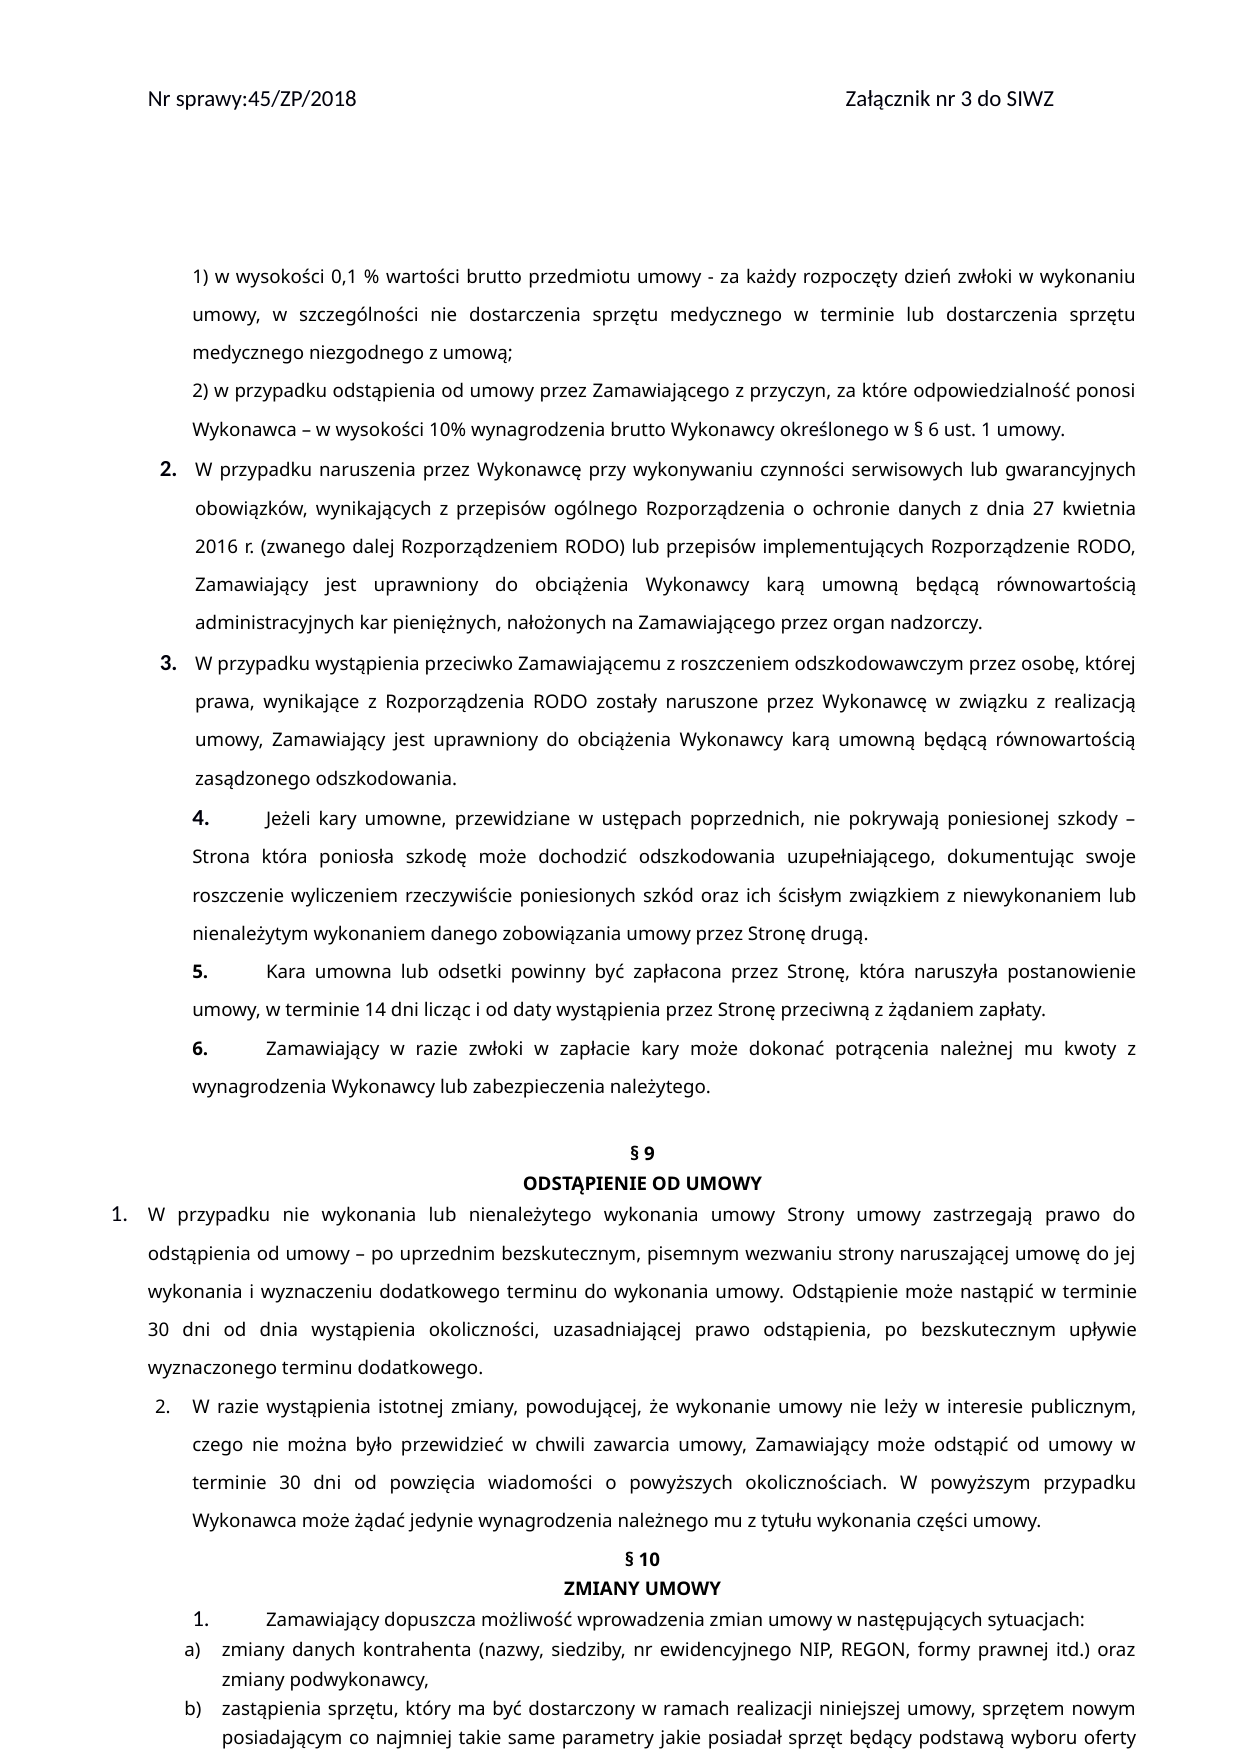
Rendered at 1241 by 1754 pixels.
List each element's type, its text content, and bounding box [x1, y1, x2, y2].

list W przypadku nie wykonania lub nienależytego wykonania umowy Strony umowy zastrzegają prawo do odstąpienia od umowy – po uprzednim bezskutecznym, pisemnym wezwaniu strony naruszającej umowę do jej wykonania i wyznaczeniu dodatkowego terminu do wykonania umowy. Odstąpienie może nastąpić w terminie 30 dni od dnia wystąpienia okoliczności, uzasadniającej prawo odstąpienia, po bezskutecznym upływie wyznaczonego terminu dodatkowego. [110, 1199, 1137, 1380]
list zastąpienia sprzętu, który ma być dostarczony w ramach realizacji niniejszej umowy, sprzętem nowym posiadającym co najmniej takie same parametry jakie posiadał sprzęt będący podstawą wyboru oferty [184, 1695, 1137, 1750]
list W przypadku wystąpienia przeciwko Zamawiającemu z roszczeniem odszkodowawczym przez osobę, której prawa, wynikające z Rozporządzenia RODO zostały naruszone przez Wykonawcę w związku z realizacją umowy, Zamawiający jest uprawniony do obciążenia Wykonawcy karą umowną będącą równowartością zasądzonego odszkodowania. [159, 648, 1137, 790]
list Kara umowna lub odsetki powinny być zapłacona przez Stronę, która naruszyła postanowienie umowy, w terminie 14 dni licząc i od daty wystąpienia przez Stronę przeciwną z żądaniem zapłaty. [192, 958, 1137, 1022]
text ODSTĄPIENIE OD UMOWY [148, 1170, 1137, 1196]
text § 9 [148, 1141, 1137, 1166]
text ZMIANY UMOWY [148, 1575, 1137, 1601]
text 1) w wysokości 0,1 % wartości brutto przedmiotu umowy - za każdy rozpoczęty dzień zwłoki w wykonaniu umowy, w szczególności nie dostarczenia sprzętu medycznego w terminie lub dostarczenia sprzętu medycznego niezgodnego z umową; [192, 263, 1137, 365]
list W przypadku naruszenia przez Wykonawcę przy wykonywaniu czynności serwisowych lub gwarancyjnych obowiązków, wynikających z przepisów ogólnego Rozporządzenia o ochronie danych z dnia 27 kwietnia 2016 r. (zwanego dalej Rozporządzeniem RODO) lub przepisów implementujących Rozporządzenie RODO, Zamawiający jest uprawniony do obciążenia Wykonawcy karą umowną będącą równowartością administracyjnych kar pieniężnych, nałożonych na Zamawiającego przez organ nadzorczy. [159, 454, 1137, 635]
text 2) w przypadku odstąpienia od umowy przez Zamawiającego z przyczyn, za które odpowiedzialność ponosi Wykonawca – w wysokości 10% wynagrodzenia brutto Wykonawcy określonego w § 6 ust. 1 umowy. [192, 378, 1137, 441]
text § 10 [148, 1546, 1137, 1571]
list zmiany danych kontrahenta (nazwy, siedziby, nr ewidencyjnego NIP, REGON, formy prawnej itd.) oraz zmiany podwykonawcy, [184, 1637, 1137, 1691]
list Zamawiający dopuszcza możliwość wprowadzenia zmian umowy w następujących sytuacjach: [192, 1604, 1137, 1632]
list W razie wystąpienia istotnej zmiany, powodującej, że wykonanie umowy nie leży w interesie publicznym, czego nie można było przewidzieć w chwili zawarcia umowy, Zamawiający może odstąpić od umowy w terminie 30 dni od powzięcia wiadomości o powyższych okolicznościach. W powyższym przypadku Wykonawca może żądać jedynie wynagrodzenia należnego mu z tytułu wykonania części umowy. [155, 1393, 1137, 1533]
list Jeżeli kary umowne, przewidziane w ustępach poprzednich, nie pokrywają poniesionej szkody – Strona która poniosła szkodę może dochodzić odszkodowania uzupełniającego, dokumentując swoje roszczenie wyliczeniem rzeczywiście poniesionych szkód oraz ich ścisłym związkiem z niewykonaniem lub nienależytym wykonaniem danego zobowiązania umowy przez Stronę drugą. [192, 803, 1137, 946]
list Zamawiający w razie zwłoki w zapłacie kary może dokonać potrącenia należnej mu kwoty z wynagrodzenia Wykonawcy lub zabezpieczenia należytego. [192, 1035, 1137, 1099]
